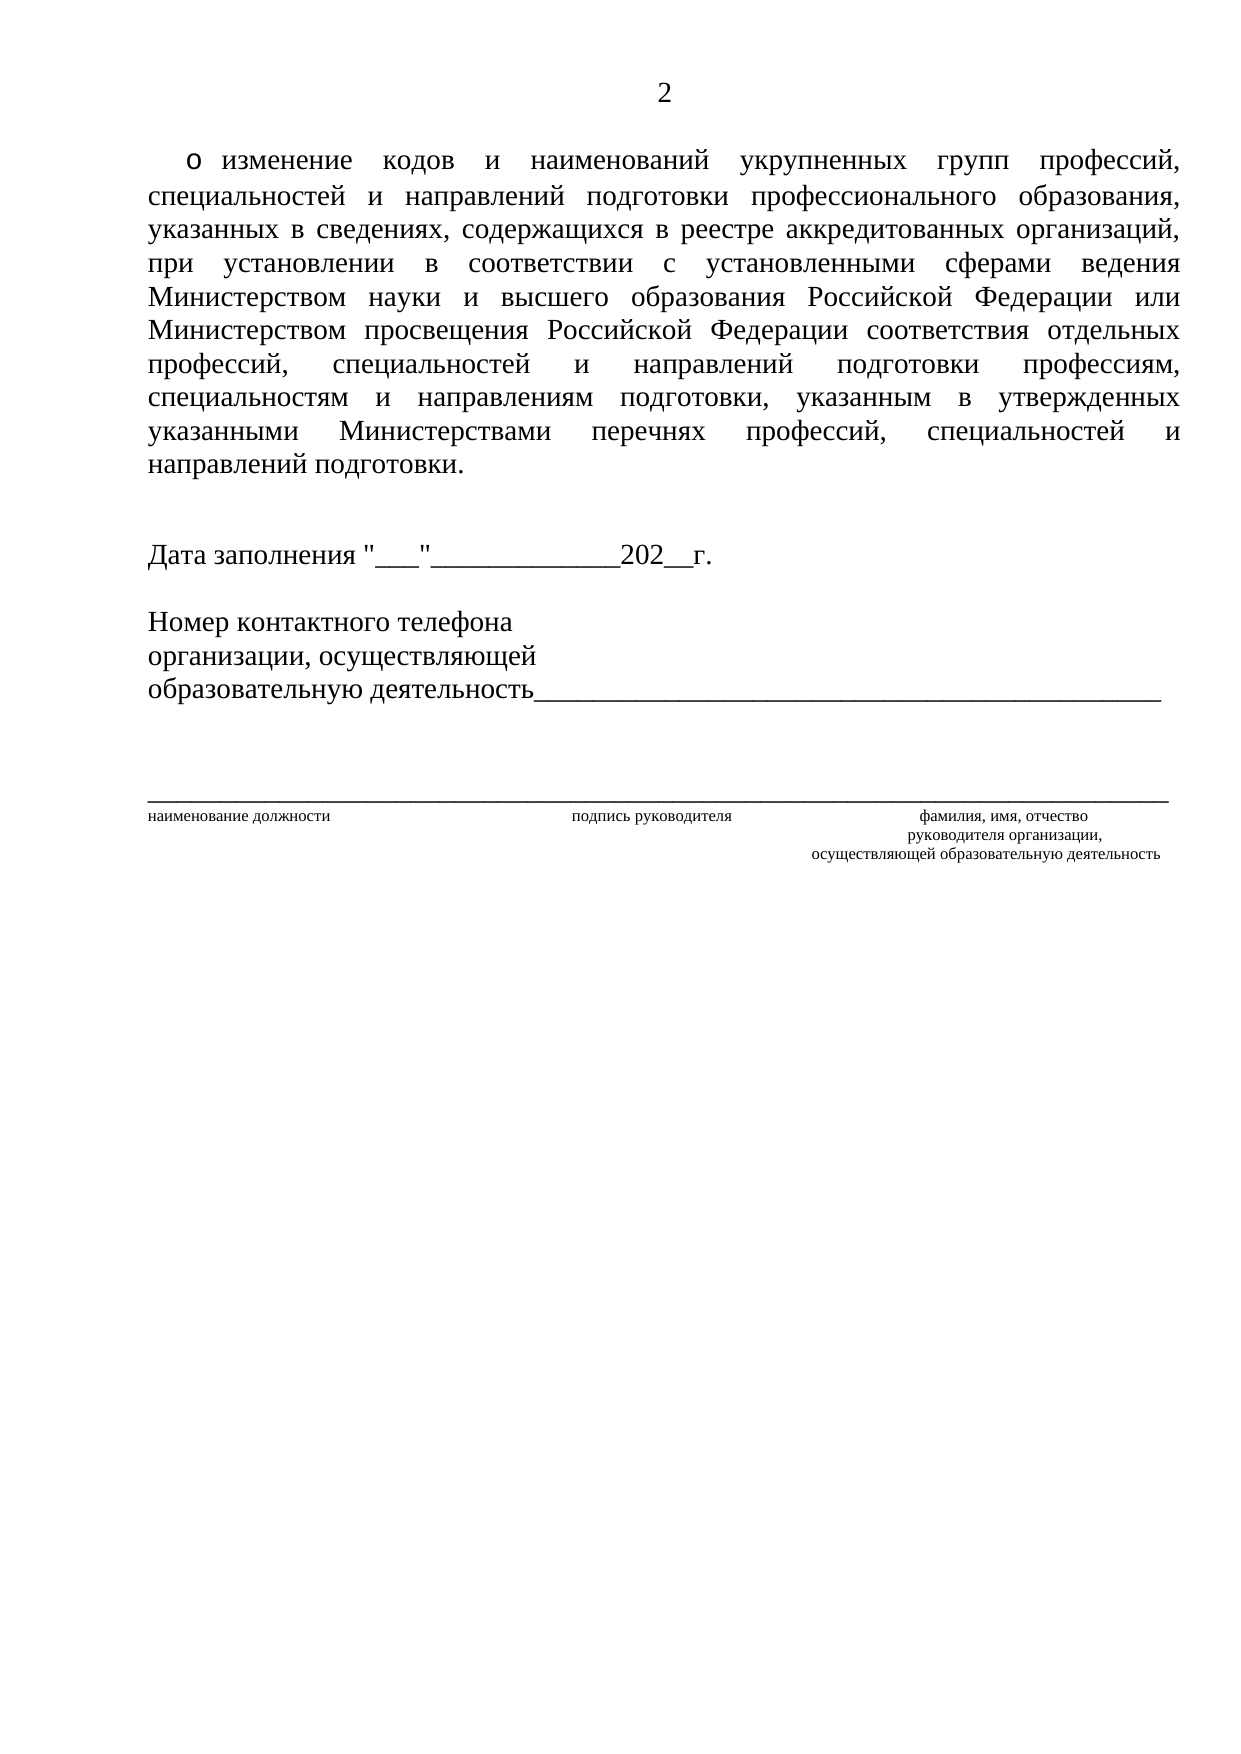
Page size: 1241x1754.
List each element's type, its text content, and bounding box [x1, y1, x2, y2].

text образовательную деятельность___________________________________________ [148, 672, 1181, 705]
text Дата заполнения "___"_____________202__г. [148, 537, 1181, 571]
text ______________________________________________________________________ [148, 772, 1181, 806]
text Номер контактного телефона [148, 604, 1181, 638]
text руководителя организации, осуществляющей образовательную деятельность [811, 825, 1181, 863]
text наименование должности подпись руководителя фамилия, имя, отчество [148, 806, 1181, 825]
list изменение кодов и наименований укрупненных групп профессий, специальностей и направлений подготовки профессионального образования, указанных в сведениях, содержащихся в реестре аккредитованных организаций, при установлении в соответствии с установленными сферами ведения Министерством науки и высшего образования Российской Федерации или Министерством просвещения Российской Федерации соответствия отдельных профессий, специальностей и направлений подготовки профессиям, специальностям и направлениям подготовки, указанным в утвержденных указанными Министерствами перечнях профессий, специальностей и направлений подготовки. [148, 142, 1181, 480]
text организации, осуществляющей [148, 638, 1181, 672]
